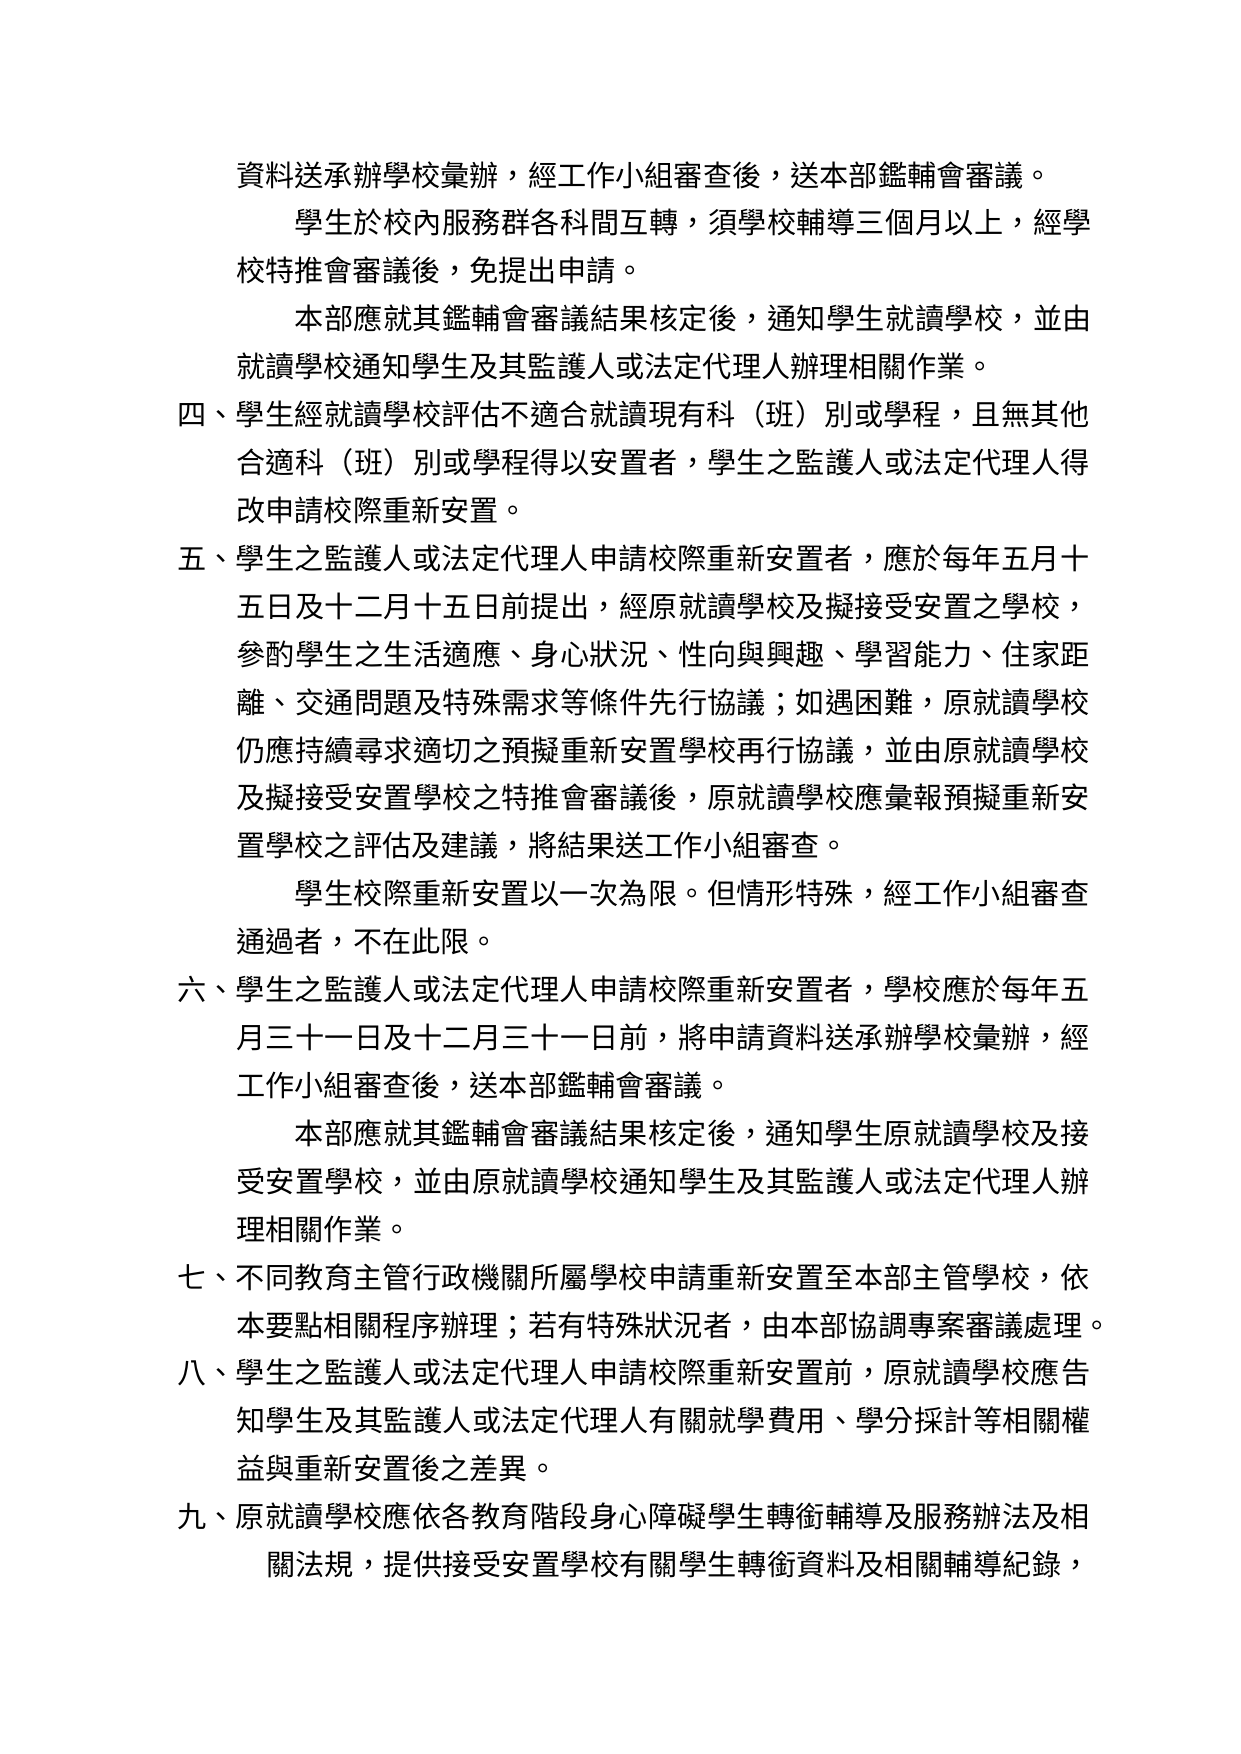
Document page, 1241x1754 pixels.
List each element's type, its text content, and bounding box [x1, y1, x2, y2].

list 學生之監護人或法定代理人申請校際重新安置前，原就讀學校應告知學生及其監護人或法定代理人有關就學費用、學分採計等相關權益與重新安置後之差異。 [177, 1346, 1092, 1489]
text 學生校際重新安置以一次為限。但情形特殊，經工作小組審查通過者，不在此限。 [236, 866, 1092, 962]
list 學生經就讀學校評估不適合就讀現有科（班）別或學程，且無其他合適科（班）別或學程得以安置者，學生之監護人或法定代理人得改申請校際重新安置。 [177, 387, 1092, 531]
list 原就讀學校應依各教育階段身心障礙學生轉銜輔導及服務辦法及相關法規，提供接受安置學校有關學生轉銜資料及相關輔導紀錄， [177, 1489, 1092, 1585]
list 學生之監護人或法定代理人申請校際重新安置者，應於每年五月十五日及十二月十五日前提出，經原就讀學校及擬接受安置之學校，參酌學生之生活適應、身心狀況、性向與興趣、學習能力、住家距離、交通問題及特殊需求等條件先行協議；如遇困難，原就讀學校仍應持續尋求適切之預擬重新安置學校再行協議，並由原就讀學校及擬接受安置學校之特推會審議後，原就讀學校應彙報預擬重新安置學校之評估及建議，將結果送工作小組審查。 [177, 531, 1092, 866]
text 本部應就其鑑輔會審議結果核定後，通知學生就讀學校，並由就讀學校通知學生及其監護人或法定代理人辦理相關作業。 [236, 291, 1092, 387]
list 學生之監護人或法定代理人申請校際重新安置者，學校應於每年五月三十一日及十二月三十一日前，將申請資料送承辦學校彙辦，經工作小組審查後，送本部鑑輔會審議。 [177, 962, 1092, 1106]
list 資料送承辦學校彙辦，經工作小組審查後，送本部鑑輔會審議。 [177, 148, 1092, 196]
text 學生於校內服務群各科間互轉，須學校輔導三個月以上，經學校特推會審議後，免提出申請。 [236, 196, 1092, 291]
list 不同教育主管行政機關所屬學校申請重新安置至本部主管學校，依本要點相關程序辦理；若有特殊狀況者，由本部協調專案審議處理。 [177, 1250, 1092, 1346]
text 本部應就其鑑輔會審議結果核定後，通知學生原就讀學校及接受安置學校，並由原就讀學校通知學生及其監護人或法定代理人辦理相關作業。 [236, 1106, 1092, 1250]
